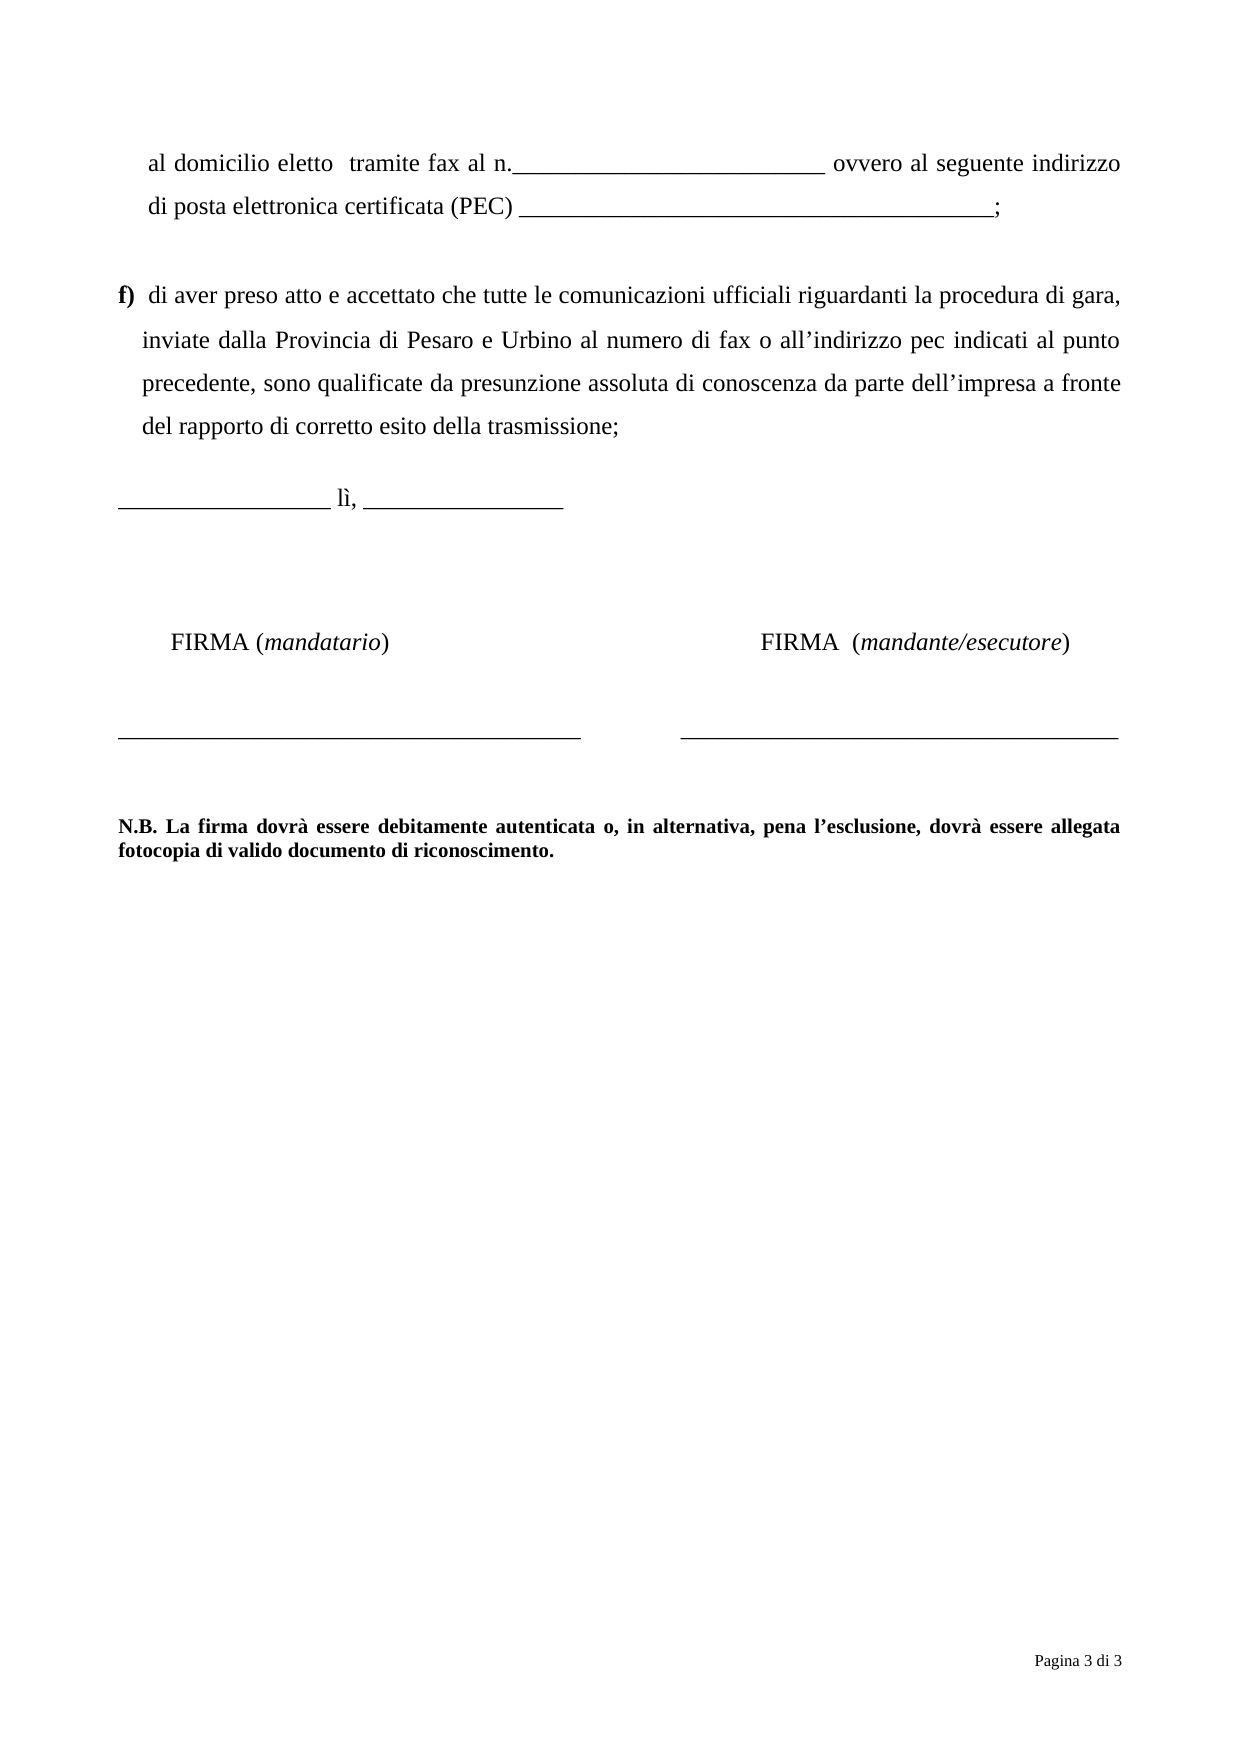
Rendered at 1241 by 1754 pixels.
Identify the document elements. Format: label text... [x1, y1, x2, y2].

text al domicilio eletto tramite fax al n._________________________ ovvero al seguente indirizzo di posta elettronica certificata (PEC) ______________________________________; [118, 148, 1122, 219]
text _____________________________________ ___________________________________ [118, 713, 1122, 742]
text _________________ lì, ________________ [118, 483, 1122, 512]
text N.B. La firma dovrà essere debitamente autenticata o, in alternativa, pena l’esclusione, dovrà essere allegata fotocopia di valido documento di riconoscimento. [118, 814, 1122, 862]
text f) di aver preso atto e accettato che tutte le comunicazioni ufficiali riguardanti la procedura di gara, inviate dalla Provincia di Pesaro e Urbino al numero di fax o all’indirizzo pec indicati al punto precedente, sono qualificate da presunzione assoluta di conoscenza da parte dell’impresa a fronte del rapporto di corretto esito della trasmissione; [118, 277, 1122, 440]
text FIRMA (mandatario) FIRMA (mandante/esecutore) [118, 627, 1122, 655]
